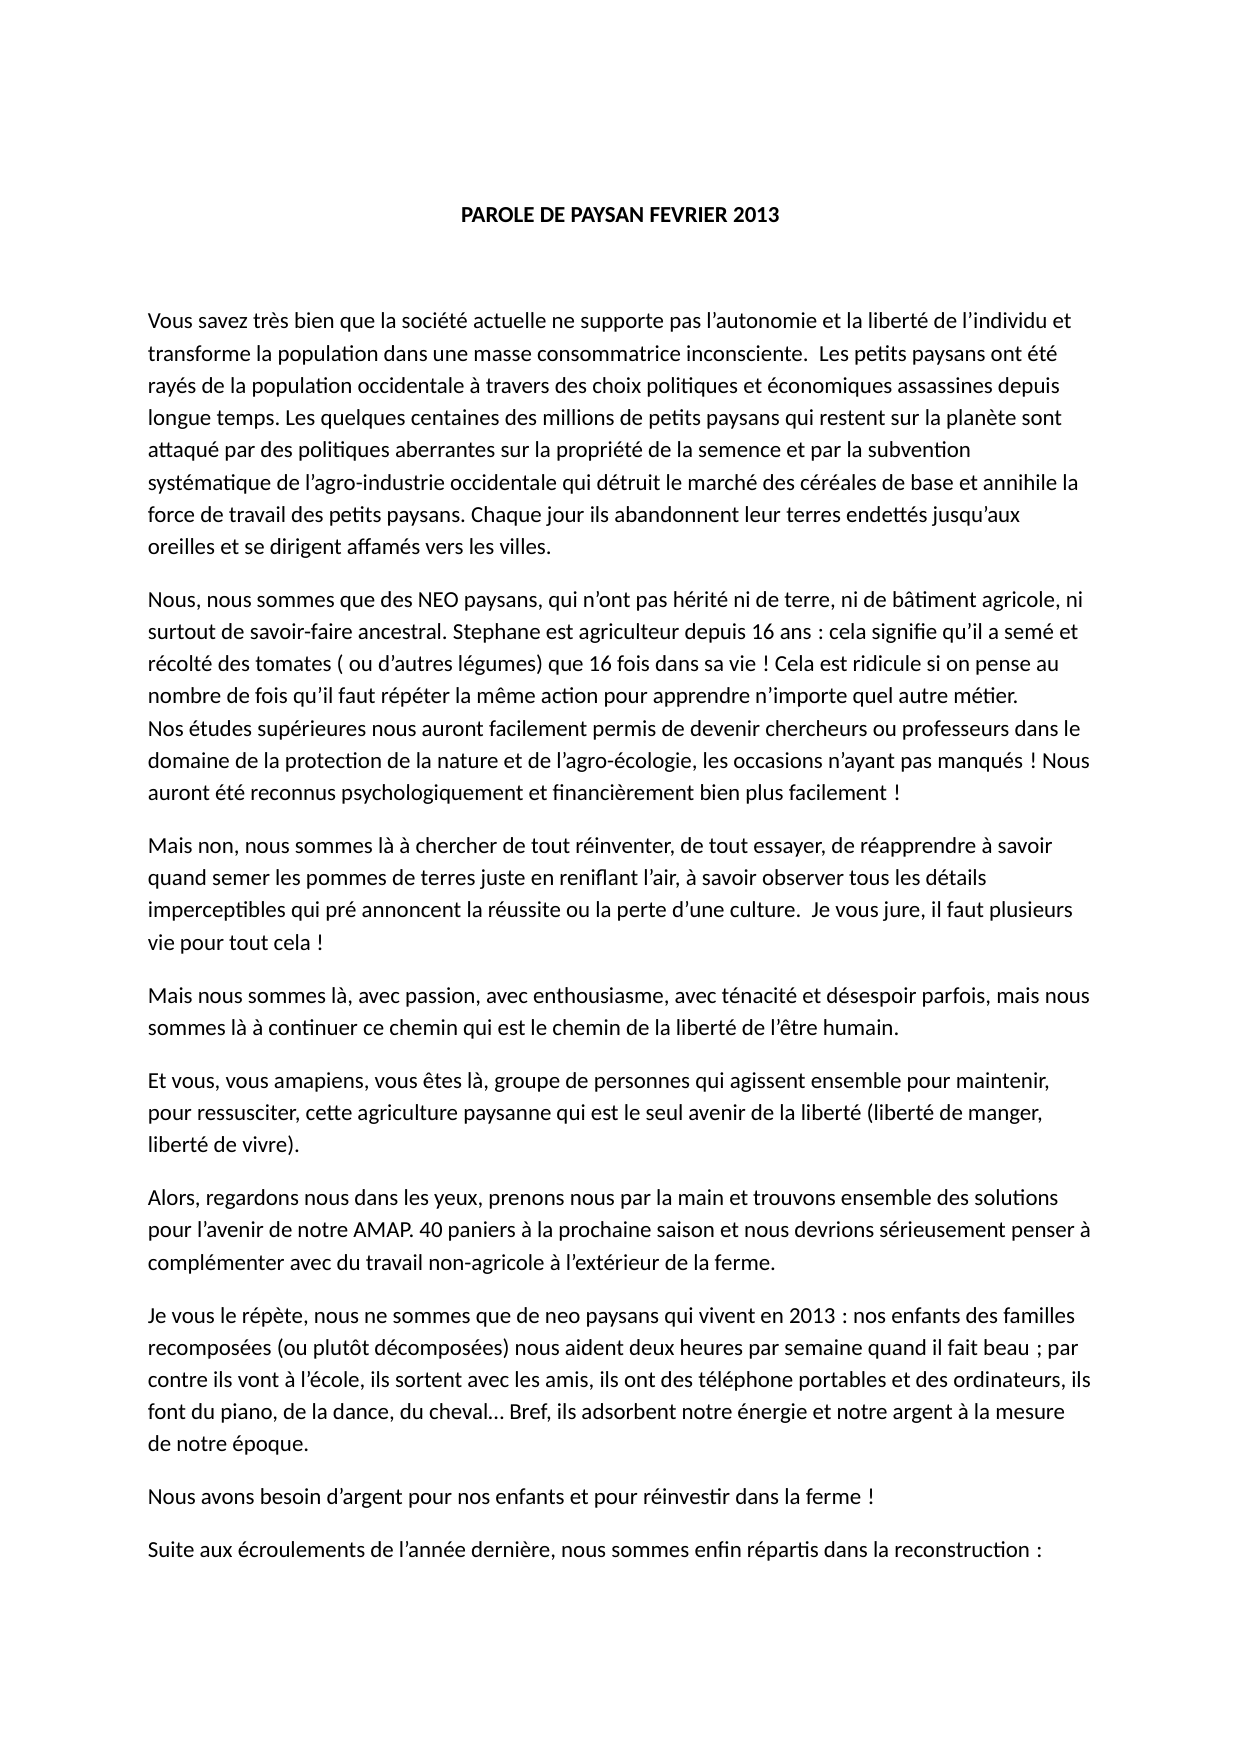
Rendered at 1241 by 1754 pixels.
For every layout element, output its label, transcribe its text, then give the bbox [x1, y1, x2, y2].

text Mais nous sommes là, avec passion, avec enthousiasme, avec ténacité et désespoir parfois, mais nous sommes là à continuer ce chemin qui est le chemin de la liberté de l’être humain. [148, 981, 1093, 1041]
text Nous avons besoin d’argent pour nos enfants et pour réinvestir dans la ferme ! [148, 1482, 1093, 1511]
text Suite aux écroulements de l’année dernière, nous sommes enfin répartis dans la reconstruction : [148, 1536, 1093, 1563]
text Vous savez très bien que la société actuelle ne supporte pas l’autonomie et la liberté de l’individu et transforme la population dans une masse consommatrice inconsciente. Les petits paysans ont été rayés de la population occidentale à travers des choix politiques et économiques assassines depuis longue temps. Les quelques centaines des millions de petits paysans qui restent sur la planète sont attaqué par des politiques aberrantes sur la propriété de la semence et par la subvention systématique de l’agro-industrie occidentale qui détruit le marché des céréales de base et annihile la force de travail des petits paysans. Chaque jour ils abandonnent leur terres endettés jusqu’aux oreilles et se dirigent affamés vers les villes. [148, 307, 1093, 560]
text Mais non, nous sommes là à chercher de tout réinventer, de tout essayer, de réapprendre à savoir quand semer les pommes de terres juste en reniflant l’air, à savoir observer tous les détails imperceptibles qui pré annoncent la réussite ou la perte d’une culture. Je vous jure, il faut plusieurs vie pour tout cela ! [148, 831, 1093, 956]
text Et vous, vous amapiens, vous êtes là, groupe de personnes qui agissent ensemble pour maintenir, pour ressusciter, cette agriculture paysanne qui est le seul avenir de la liberté (liberté de manger, liberté de vivre). [148, 1066, 1093, 1158]
text PAROLE DE PAYSAN FEVRIER 2013 [148, 201, 1093, 229]
text Je vous le répète, nous ne sommes que de neo paysans qui vivent en 2013 : nos enfants des familles recomposées (ou plutôt décomposées) nous aident deux heures par semaine quand il fait beau ; par contre ils vont à l’école, ils sortent avec les amis, ils ont des téléphone portables et des ordinateurs, ils font du piano, de la dance, du cheval… Bref, ils adsorbent notre énergie et notre argent à la mesure de notre époque. [148, 1301, 1093, 1457]
text Alors, regardons nous dans les yeux, prenons nous par la main et trouvons ensemble des solutions pour l’avenir de notre AMAP. 40 paniers à la prochaine saison et nous devrions sérieusement penser à complémenter avec du travail non-agricole à l’extérieur de la ferme. [148, 1183, 1093, 1276]
text Nous, nous sommes que des NEO paysans, qui n’ont pas hérité ni de terre, ni de bâtiment agricole, ni surtout de savoir-faire ancestral. Stephane est agriculteur depuis 16 ans : cela signifie qu’il a semé et récolté des tomates ( ou d’autres légumes) que 16 fois dans sa vie ! Cela est ridicule si on pense au nombre de fois qu’il faut répéter la même action pour apprendre n’importe quel autre métier. Nos études supérieures nous auront facilement permis de devenir chercheurs ou professeurs dans le domaine de la protection de la nature et de l’agro-écologie, les occasions n’ayant pas manqués ! Nous auront été reconnus psychologiquement et financièrement bien plus facilement ! [148, 585, 1093, 806]
